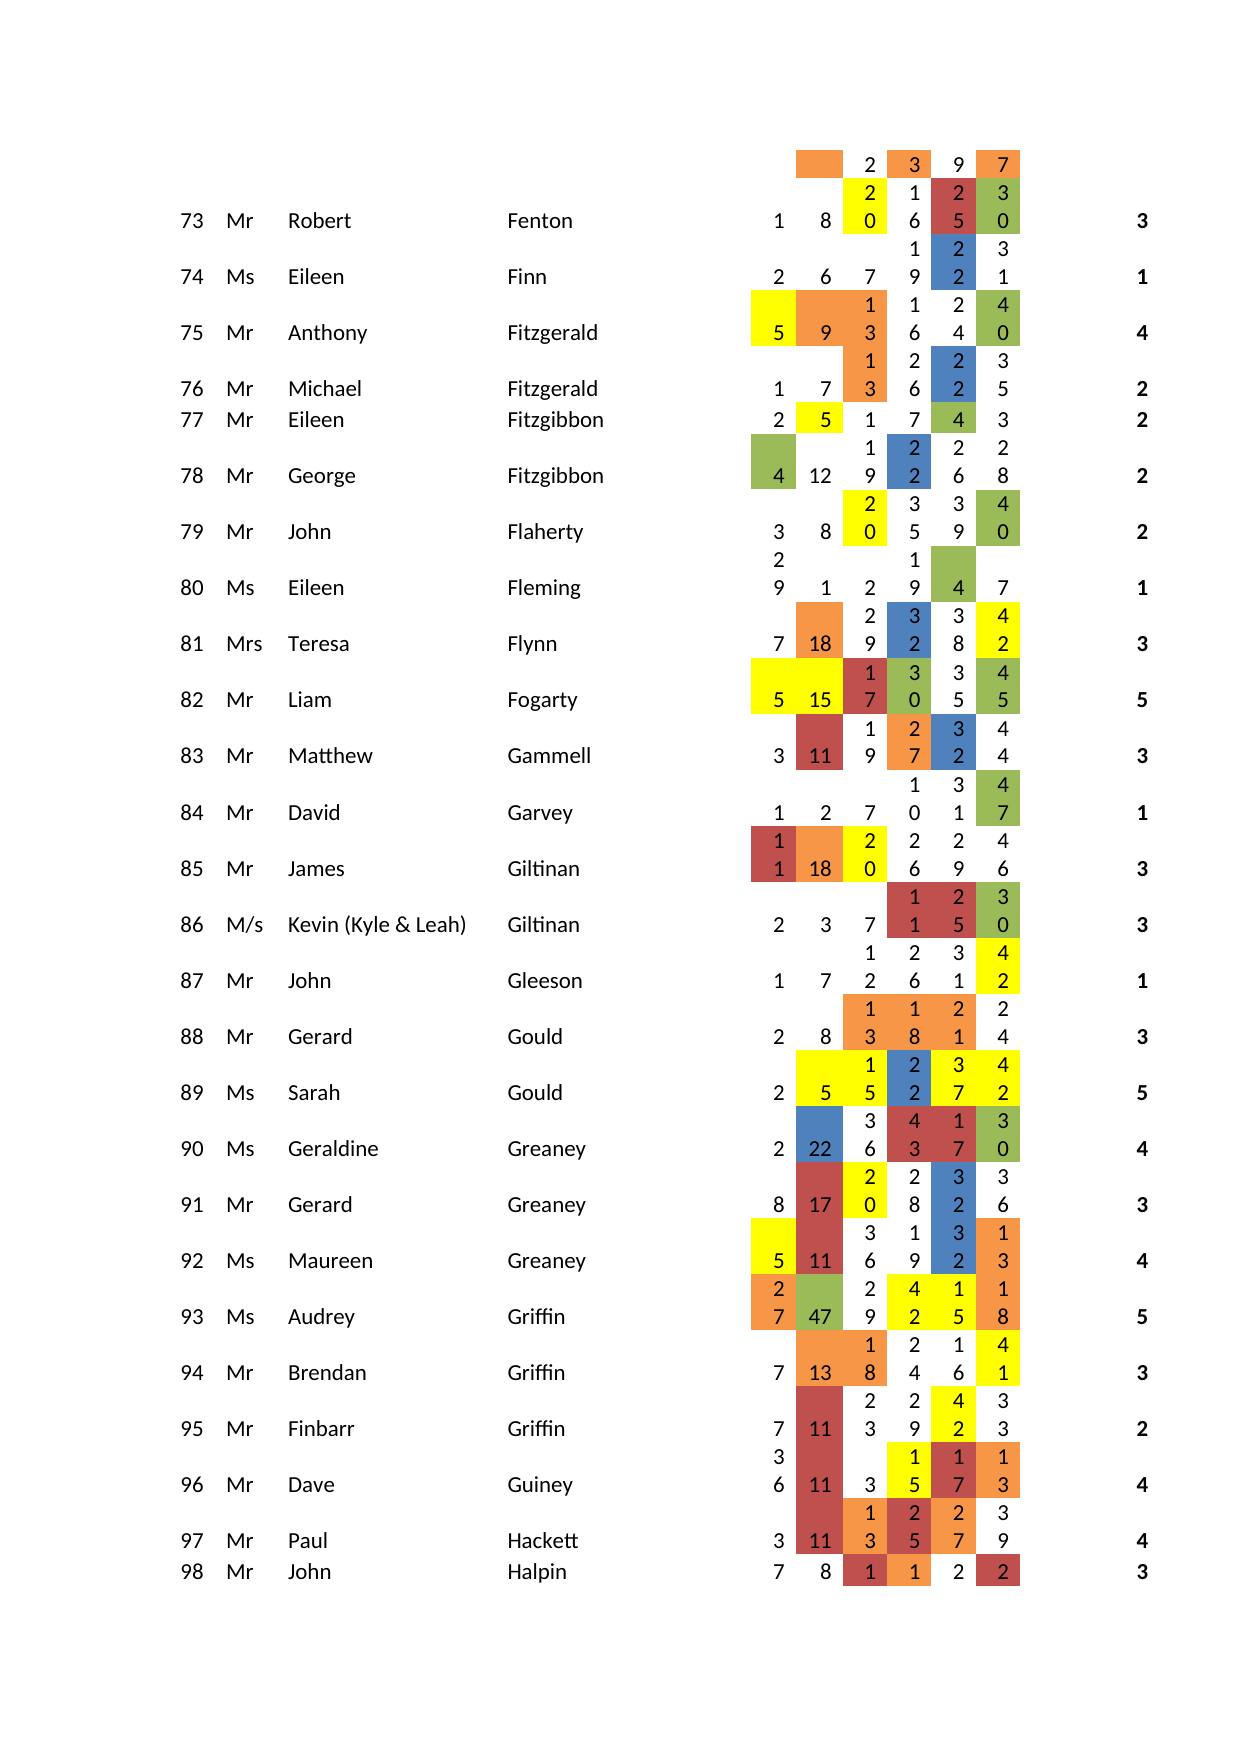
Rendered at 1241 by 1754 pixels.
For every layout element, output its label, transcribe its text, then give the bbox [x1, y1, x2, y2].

table_cell John [277, 1554, 496, 1586]
table_cell 1 [1109, 234, 1176, 290]
table_cell 77 [160, 402, 214, 433]
table_cell Gerard [277, 994, 496, 1050]
table_cell Mr [215, 434, 277, 489]
table_cell [1020, 1330, 1109, 1386]
table_cell Mr [215, 658, 277, 714]
table_cell Mr [215, 490, 277, 546]
table_cell 25 [931, 178, 976, 234]
table_cell 13 [843, 346, 887, 402]
table_cell 73 [160, 178, 214, 234]
table_cell 7 [751, 602, 796, 658]
table_cell 11 [751, 826, 796, 882]
table_cell 32 [931, 714, 976, 770]
table_cell 7 [796, 938, 843, 994]
table_cell Ms [215, 1274, 277, 1330]
table_cell Fenton [496, 178, 751, 234]
table_cell 87 [160, 938, 214, 994]
table_cell Mr [215, 1554, 277, 1586]
table_cell [1020, 1554, 1109, 1586]
table_cell 17 [931, 1106, 976, 1162]
table_cell 93 [160, 1274, 214, 1330]
table_cell 15 [843, 1050, 887, 1106]
table_cell 83 [160, 714, 214, 770]
table_cell 46 [976, 826, 1020, 882]
table_cell 2 [751, 994, 796, 1050]
table_cell James [277, 826, 496, 882]
table_cell 28 [976, 434, 1020, 489]
table_cell 3 [751, 490, 796, 546]
table_cell 5 [1109, 658, 1176, 714]
table_cell Giltinan [496, 826, 751, 882]
table_cell 5 [751, 658, 796, 714]
table_cell 4 [1109, 1106, 1176, 1162]
table_cell 2 [843, 546, 887, 602]
table_cell George [277, 434, 496, 489]
table_cell 36 [843, 1106, 887, 1162]
table_cell 5 [751, 1218, 796, 1274]
table_cell 11 [796, 1218, 843, 1274]
table_cell 4 [1109, 1498, 1176, 1554]
table_cell Audrey [277, 1274, 496, 1330]
table_cell [1020, 1050, 1109, 1106]
table_cell John [277, 490, 496, 546]
table_cell Finn [496, 234, 751, 290]
table_cell 2 [843, 150, 887, 178]
table_cell 29 [751, 546, 796, 602]
table_cell 18 [796, 826, 843, 882]
table_cell [1020, 658, 1109, 714]
table_cell 38 [931, 602, 976, 658]
table_cell Fleming [496, 546, 751, 602]
table_cell 22 [796, 1106, 843, 1162]
table_cell Maureen [277, 1218, 496, 1274]
table_cell [1020, 1162, 1109, 1218]
table_cell Brendan [277, 1330, 496, 1386]
table_cell 47 [976, 770, 1020, 826]
table_cell 5 [796, 402, 843, 433]
table_cell 3 [1109, 826, 1176, 882]
table_cell 75 [160, 290, 214, 346]
table_cell 4 [931, 402, 976, 433]
table_cell 11 [796, 1498, 843, 1554]
table_cell Gould [496, 1050, 751, 1106]
table_cell 26 [887, 826, 931, 882]
table_cell 15 [931, 1274, 976, 1330]
table_cell [1020, 994, 1109, 1050]
table_cell 29 [843, 602, 887, 658]
table_cell 9 [931, 150, 976, 178]
table_cell Mr [215, 402, 277, 433]
table_cell 36 [976, 1162, 1020, 1218]
table_cell Hackett [496, 1498, 751, 1554]
table_cell 16 [887, 178, 931, 234]
table_cell 76 [160, 346, 214, 402]
table_cell 1 [751, 770, 796, 826]
table_cell 85 [160, 826, 214, 882]
table_cell 7 [796, 346, 843, 402]
table_cell 24 [931, 290, 976, 346]
table_cell [160, 150, 214, 178]
table_cell Kevin (Kyle & Leah) [277, 882, 496, 938]
table_cell 7 [887, 402, 931, 433]
table_cell 31 [976, 234, 1020, 290]
table_cell 35 [931, 658, 976, 714]
table_cell 3 [1109, 714, 1176, 770]
table_cell 32 [931, 1218, 976, 1274]
table_cell 11 [887, 882, 931, 938]
table_cell Ms [215, 1218, 277, 1274]
table_cell 5 [1109, 1050, 1176, 1106]
table_cell [1109, 150, 1176, 178]
table_cell Gammell [496, 714, 751, 770]
table_cell M/s [215, 882, 277, 938]
table_cell 29 [887, 1386, 931, 1442]
table_cell 8 [796, 1554, 843, 1586]
table_cell Fitzgibbon [496, 402, 751, 433]
table_cell 18 [796, 602, 843, 658]
table_cell 89 [160, 1050, 214, 1106]
table_cell [1020, 714, 1109, 770]
table_cell 25 [931, 882, 976, 938]
table_cell Mr [215, 714, 277, 770]
table_cell 15 [796, 658, 843, 714]
table_cell 1 [1109, 770, 1176, 826]
table_cell Gleeson [496, 938, 751, 994]
table_cell 7 [843, 882, 887, 938]
table_cell 2 [1109, 402, 1176, 433]
table_cell 8 [751, 1162, 796, 1218]
table_cell Fitzgerald [496, 290, 751, 346]
table_cell 47 [796, 1274, 843, 1330]
table_cell 15 [887, 1442, 931, 1498]
table_cell Ms [215, 1106, 277, 1162]
table_cell 1 [843, 1554, 887, 1586]
table_cell 22 [887, 434, 931, 489]
table_cell 45 [976, 658, 1020, 714]
table_cell 3 [887, 150, 931, 178]
table_cell Liam [277, 658, 496, 714]
table_cell [1020, 770, 1109, 826]
table_cell 19 [887, 1218, 931, 1274]
table_cell Garvey [496, 770, 751, 826]
table_cell 31 [931, 770, 976, 826]
table_cell 19 [887, 234, 931, 290]
table_cell Greaney [496, 1162, 751, 1218]
table_cell [277, 150, 496, 178]
table_cell Anthony [277, 290, 496, 346]
table_cell 36 [751, 1442, 796, 1498]
table_cell 20 [843, 1162, 887, 1218]
table_cell 7 [976, 150, 1020, 178]
table_cell 7 [843, 770, 887, 826]
table_cell 30 [976, 1106, 1020, 1162]
table_cell 3 [1109, 1162, 1176, 1218]
table_cell [1020, 434, 1109, 489]
table_cell Eileen [277, 234, 496, 290]
table_cell Flaherty [496, 490, 751, 546]
table_cell 88 [160, 994, 214, 1050]
table_cell 7 [751, 1554, 796, 1586]
table_cell 2 [751, 1050, 796, 1106]
table_cell 26 [887, 938, 931, 994]
table_cell 3 [1109, 1554, 1176, 1586]
table_cell 30 [976, 178, 1020, 234]
table_cell 32 [931, 1162, 976, 1218]
table_cell 37 [931, 1050, 976, 1106]
table_cell 8 [796, 178, 843, 234]
table_cell Mr [215, 770, 277, 826]
table_cell Matthew [277, 714, 496, 770]
table_cell 22 [887, 1050, 931, 1106]
table_cell Finbarr [277, 1386, 496, 1442]
table_cell Mr [215, 1162, 277, 1218]
table_cell 81 [160, 602, 214, 658]
table_cell 28 [887, 1162, 931, 1218]
table_cell 86 [160, 882, 214, 938]
table_cell Greaney [496, 1106, 751, 1162]
table_cell Fitzgibbon [496, 434, 751, 489]
table_cell 24 [887, 1330, 931, 1386]
table_cell Sarah [277, 1050, 496, 1106]
table_cell 10 [887, 770, 931, 826]
table_cell [215, 150, 277, 178]
table_cell 3 [843, 1442, 887, 1498]
table_cell Fogarty [496, 658, 751, 714]
table_cell 7 [751, 1330, 796, 1386]
table_cell Griffin [496, 1330, 751, 1386]
table_cell 36 [843, 1218, 887, 1274]
table_cell [1020, 290, 1109, 346]
table_cell 80 [160, 546, 214, 602]
table_cell [1020, 402, 1109, 433]
table_cell Teresa [277, 602, 496, 658]
table_cell 3 [751, 1498, 796, 1554]
table_cell Fitzgerald [496, 346, 751, 402]
table_cell 90 [160, 1106, 214, 1162]
table_cell Ms [215, 234, 277, 290]
table_cell 2 [751, 402, 796, 433]
table_cell Eileen [277, 546, 496, 602]
table_cell 1 [796, 546, 843, 602]
table_cell 7 [976, 546, 1020, 602]
table_cell 2 [1109, 434, 1176, 489]
table_cell 19 [843, 434, 887, 489]
table_cell 3 [751, 714, 796, 770]
table_cell 2 [931, 1554, 976, 1586]
table_cell 17 [843, 658, 887, 714]
table_cell [1020, 346, 1109, 402]
table_cell 35 [887, 490, 931, 546]
table_cell Flynn [496, 602, 751, 658]
table_cell [1020, 1218, 1109, 1274]
table_cell 1 [887, 1554, 931, 1586]
table_cell 3 [976, 402, 1020, 433]
table_cell [1020, 882, 1109, 938]
table_cell 11 [796, 714, 843, 770]
table_cell Geraldine [277, 1106, 496, 1162]
table_cell 3 [796, 882, 843, 938]
table_cell 42 [931, 1386, 976, 1442]
table_cell 3 [1109, 994, 1176, 1050]
table_cell Mr [215, 826, 277, 882]
table_cell 17 [931, 1442, 976, 1498]
table_cell 16 [887, 290, 931, 346]
table_cell 26 [931, 434, 976, 489]
table_cell 18 [843, 1330, 887, 1386]
table_cell 27 [751, 1274, 796, 1330]
table_cell 94 [160, 1330, 214, 1386]
table_cell Mr [215, 1442, 277, 1498]
table_cell 78 [160, 434, 214, 489]
table_cell Ms [215, 546, 277, 602]
table_cell 21 [931, 994, 976, 1050]
table_cell [1020, 546, 1109, 602]
table_cell [796, 150, 843, 178]
table_cell 3 [1109, 602, 1176, 658]
table_cell 30 [887, 658, 931, 714]
table_cell 18 [887, 994, 931, 1050]
table_cell 19 [843, 714, 887, 770]
table_cell 43 [887, 1106, 931, 1162]
table_cell 32 [887, 602, 931, 658]
table_cell [1020, 234, 1109, 290]
table_cell 11 [796, 1386, 843, 1442]
table_cell 3 [1109, 1330, 1176, 1386]
table_cell Guiney [496, 1442, 751, 1498]
table_cell 39 [976, 1498, 1020, 1554]
table_cell Mr [215, 1498, 277, 1554]
table_cell 39 [931, 490, 976, 546]
table_cell Mr [215, 290, 277, 346]
table_cell 74 [160, 234, 214, 290]
table_cell 22 [931, 346, 976, 402]
table_cell 42 [976, 938, 1020, 994]
table_cell 97 [160, 1498, 214, 1554]
table_cell 12 [843, 938, 887, 994]
table_cell 13 [843, 994, 887, 1050]
table_cell 17 [796, 1162, 843, 1218]
table_cell 25 [887, 1498, 931, 1554]
table_cell 33 [976, 1386, 1020, 1442]
table_cell 13 [843, 290, 887, 346]
table_cell Gould [496, 994, 751, 1050]
table_cell Dave [277, 1442, 496, 1498]
table_cell [1020, 150, 1109, 178]
table_cell 27 [887, 714, 931, 770]
table_cell Mr [215, 178, 277, 234]
table_cell 79 [160, 490, 214, 546]
table_cell 3 [1109, 178, 1176, 234]
table_cell 98 [160, 1554, 214, 1586]
table_cell 16 [931, 1330, 976, 1386]
table_cell 3 [1109, 882, 1176, 938]
table_cell 1 [751, 346, 796, 402]
table_cell [751, 150, 796, 178]
table_cell Paul [277, 1498, 496, 1554]
table_cell 13 [843, 1498, 887, 1554]
table_cell 5 [751, 290, 796, 346]
table_cell [1020, 1106, 1109, 1162]
table_cell 1 [1109, 938, 1176, 994]
table_cell 13 [976, 1218, 1020, 1274]
table_cell 2 [751, 1106, 796, 1162]
table_cell 23 [843, 1386, 887, 1442]
table_cell [1020, 938, 1109, 994]
table_cell Ms [215, 1050, 277, 1106]
table_cell 30 [976, 882, 1020, 938]
table_cell 2 [796, 770, 843, 826]
table_cell 2 [1109, 1386, 1176, 1442]
table_cell 96 [160, 1442, 214, 1498]
table_cell 20 [843, 178, 887, 234]
table_cell 9 [796, 290, 843, 346]
table_cell Mrs [215, 602, 277, 658]
table_cell [1020, 826, 1109, 882]
table_cell 2 [1109, 490, 1176, 546]
table_cell Halpin [496, 1554, 751, 1586]
table_cell Gerard [277, 1162, 496, 1218]
table_cell John [277, 938, 496, 994]
table_cell [1020, 1498, 1109, 1554]
table_cell Greaney [496, 1218, 751, 1274]
table_cell 12 [796, 434, 843, 489]
table_cell 42 [976, 1050, 1020, 1106]
table_cell 13 [796, 1330, 843, 1386]
table_cell 18 [976, 1274, 1020, 1330]
table_cell 27 [931, 1498, 976, 1554]
table_cell 84 [160, 770, 214, 826]
table_cell Eileen [277, 402, 496, 433]
table_cell 40 [976, 490, 1020, 546]
table_cell 7 [751, 1386, 796, 1442]
table_cell 35 [976, 346, 1020, 402]
table_cell 26 [887, 346, 931, 402]
table_cell 13 [976, 1442, 1020, 1498]
table_cell Griffin [496, 1386, 751, 1442]
table_cell 4 [1109, 1442, 1176, 1498]
table_cell Mr [215, 994, 277, 1050]
table_cell 5 [796, 1050, 843, 1106]
table_cell 2 [751, 882, 796, 938]
table_cell 2 [976, 1554, 1020, 1586]
table_cell 6 [796, 234, 843, 290]
table_cell 11 [796, 1442, 843, 1498]
table_cell 31 [931, 938, 976, 994]
table_cell 1 [843, 402, 887, 433]
table_cell Mr [215, 1386, 277, 1442]
table_cell 1 [751, 938, 796, 994]
table_cell 44 [976, 714, 1020, 770]
table_cell Mr [215, 1330, 277, 1386]
table_cell David [277, 770, 496, 826]
table_cell [1020, 1442, 1109, 1498]
table_cell 82 [160, 658, 214, 714]
table_cell 7 [843, 234, 887, 290]
table_cell 4 [1109, 290, 1176, 346]
table_cell 4 [1109, 1218, 1176, 1274]
table_cell Mr [215, 938, 277, 994]
table_cell 29 [843, 1274, 887, 1330]
table_cell [1020, 490, 1109, 546]
table_cell 29 [931, 826, 976, 882]
table_cell [1020, 1386, 1109, 1442]
table_cell [1020, 1274, 1109, 1330]
table_cell 42 [887, 1274, 931, 1330]
table_cell 19 [887, 546, 931, 602]
table_cell 8 [796, 994, 843, 1050]
table_cell 42 [976, 602, 1020, 658]
table_cell 4 [931, 546, 976, 602]
table_cell 1 [751, 178, 796, 234]
table_cell 41 [976, 1330, 1020, 1386]
table_cell 40 [976, 290, 1020, 346]
table_cell 20 [843, 490, 887, 546]
table_cell 95 [160, 1386, 214, 1442]
table_cell 8 [796, 490, 843, 546]
table_cell 2 [1109, 346, 1176, 402]
table_cell 5 [1109, 1274, 1176, 1330]
table_cell 20 [843, 826, 887, 882]
table_cell 4 [751, 434, 796, 489]
table_cell Michael [277, 346, 496, 402]
table_cell 1 [1109, 546, 1176, 602]
table_cell 24 [976, 994, 1020, 1050]
table_cell Mr [215, 346, 277, 402]
table_cell 22 [931, 234, 976, 290]
table_cell Robert [277, 178, 496, 234]
table_cell [1020, 602, 1109, 658]
table_cell 91 [160, 1162, 214, 1218]
table_cell Giltinan [496, 882, 751, 938]
table_cell 92 [160, 1218, 214, 1274]
table_cell [496, 150, 751, 178]
table_cell 2 [751, 234, 796, 290]
table_cell Griffin [496, 1274, 751, 1330]
table_cell [1020, 178, 1109, 234]
